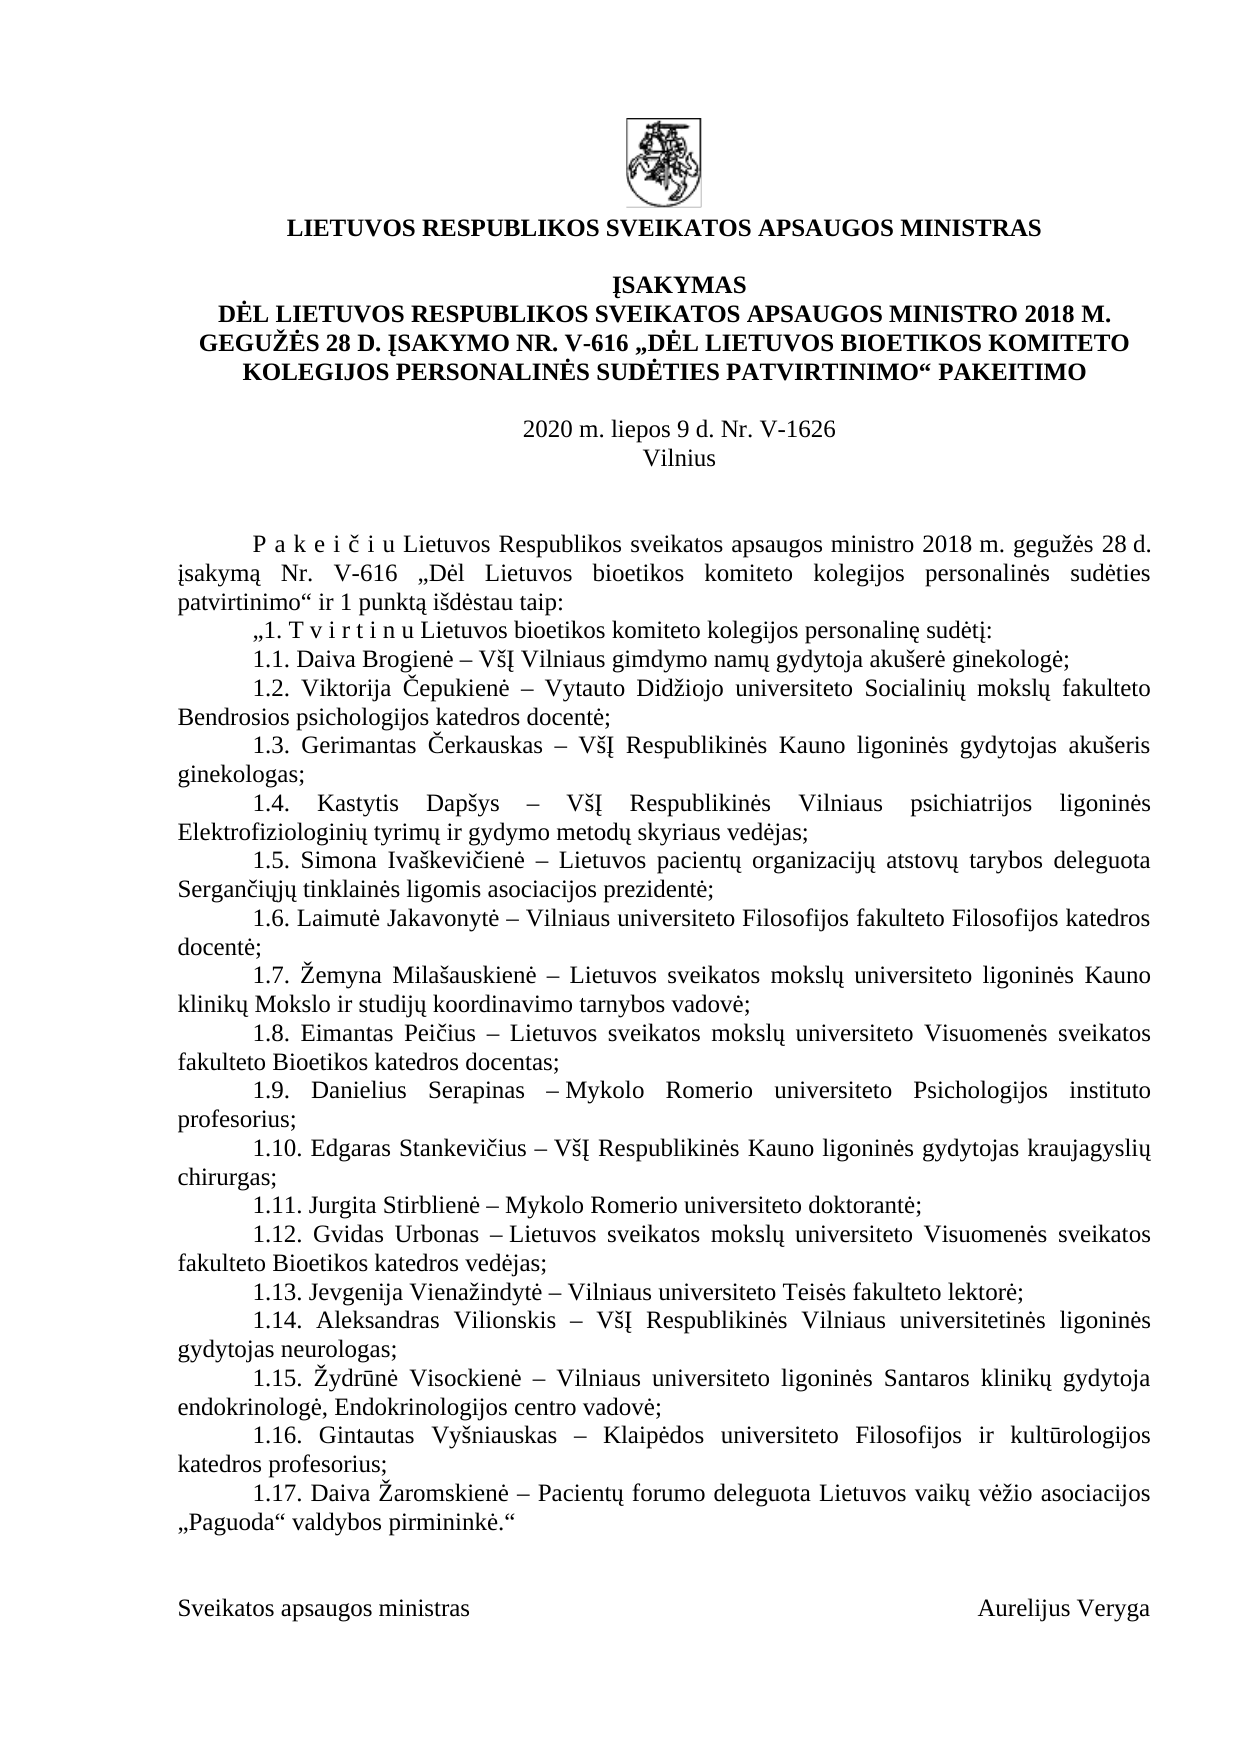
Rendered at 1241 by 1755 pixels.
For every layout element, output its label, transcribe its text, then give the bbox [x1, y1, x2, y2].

text 1.14. Aleksandras Vilionskis – VšĮ Respublikinės Vilniaus universitetinės ligoninės gydytojas neurologas; [177, 1306, 1152, 1363]
text 1.5. Simona Ivaškevičienė – Lietuvos pacientų organizacijų atstovų tarybos deleguota Sergančiųjų tinklainės ligomis asociacijos prezidentė; [177, 846, 1152, 903]
text ĮSAKYMAS [207, 271, 1152, 299]
text 1.7. Žemyna Milašauskienė – Lietuvos sveikatos mokslų universiteto ligoninės Kauno klinikų Mokslo ir studijų koordinavimo tarnybos vadovė; [177, 961, 1152, 1018]
text 1.3. Gerimantas Čerkauskas – VšĮ Respublikinės Kauno ligoninės gydytojas akušeris ginekologas; [177, 731, 1152, 788]
text Sveikatos apsaugos ministras Aurelijus Veryga [177, 1593, 1152, 1622]
text 1.4. Kastytis Dapšys – VšĮ Respublikinės Vilniaus psichiatrijos ligoninės Elektrofiziologinių tyrimų ir gydymo metodų skyriaus vedėjas; [177, 788, 1152, 846]
text 1.13. Jevgenija Vienažindytė – Vilniaus universiteto Teisės fakulteto lektorė; [177, 1277, 1152, 1306]
text Vilnius [207, 443, 1152, 472]
text 1.9. Danielius Serapinas – Mykolo Romerio universiteto Psichologijos instituto profesorius; [177, 1076, 1152, 1133]
text 1.15. Žydrūnė Visockienė – Vilniaus universiteto ligoninės Santaros klinikų gydytoja endokrinologė, Endokrinologijos centro vadovė; [177, 1363, 1152, 1421]
text 1.1. Daiva Brogienė – VšĮ Vilniaus gimdymo namų gydytoja akušerė ginekologė; [177, 644, 1152, 673]
text 1.6. Laimutė Jakavonytė – Vilniaus universiteto Filosofijos fakulteto Filosofijos katedros docentė; [177, 903, 1152, 961]
text 1.16. Gintautas Vyšniauskas – Klaipėdos universiteto Filosofijos ir kultūrologijos katedros profesorius; [177, 1421, 1152, 1478]
text P a k e i č i u Lietuvos Respublikos sveikatos apsaugos ministro 2018 m. gegužės 28 d. įsakymą Nr. V-616 „Dėl Lietuvos bioetikos komiteto kolegijos personalinės sudėties patvirtinimo“ ir 1 punktą išdėstau taip: [177, 529, 1152, 616]
text 1.12. Gvidas Urbonas – Lietuvos sveikatos mokslų universiteto Visuomenės sveikatos fakulteto Bioetikos katedros vedėjas; [177, 1219, 1152, 1277]
text 2020 m. liepos 9 d. Nr. V-1626 [207, 414, 1152, 443]
text LIETUVOS RESPUBLIKOS SVEIKATOS APSAUGOS MINISTRAS [177, 213, 1152, 242]
text 1.11. Jurgita Stirblienė – Mykolo Romerio universiteto doktorantė; [177, 1191, 1152, 1219]
text 1.17. Daiva Žaromskienė – Pacientų forumo deleguota Lietuvos vaikų vėžio asociacijos „Paguoda“ valdybos pirmininkė.“ [177, 1478, 1152, 1536]
text 1.8. Eimantas Peičius – Lietuvos sveikatos mokslų universiteto Visuomenės sveikatos fakulteto Bioetikos katedros docentas; [177, 1018, 1152, 1076]
text 1.10. Edgaras Stankevičius – VšĮ Respublikinės Kauno ligoninės gydytojas kraujagyslių chirurgas; [177, 1133, 1152, 1191]
text 1.2. Viktorija Čepukienė – Vytauto Didžiojo universiteto Socialinių mokslų fakulteto Bendrosios psichologijos katedros docentė; [177, 673, 1152, 731]
text „1. T v i r t i n u Lietuvos bioetikos komiteto kolegijos personalinę sudėtį: [177, 616, 1152, 644]
text DĖL LIETUVOS RESPUBLIKOS SVEIKATOS APSAUGOS MINISTRO 2018 M. GEGUŽĖS 28 D. ĮSAKYMO NR. V-616 „DĖL LIETUVOS BIOETIKOS KOMITETO KOLEGIJOS PERSONALINĖS SUDĖTIES PATVIRTINIMO“ PAKEITIMO [177, 299, 1152, 386]
